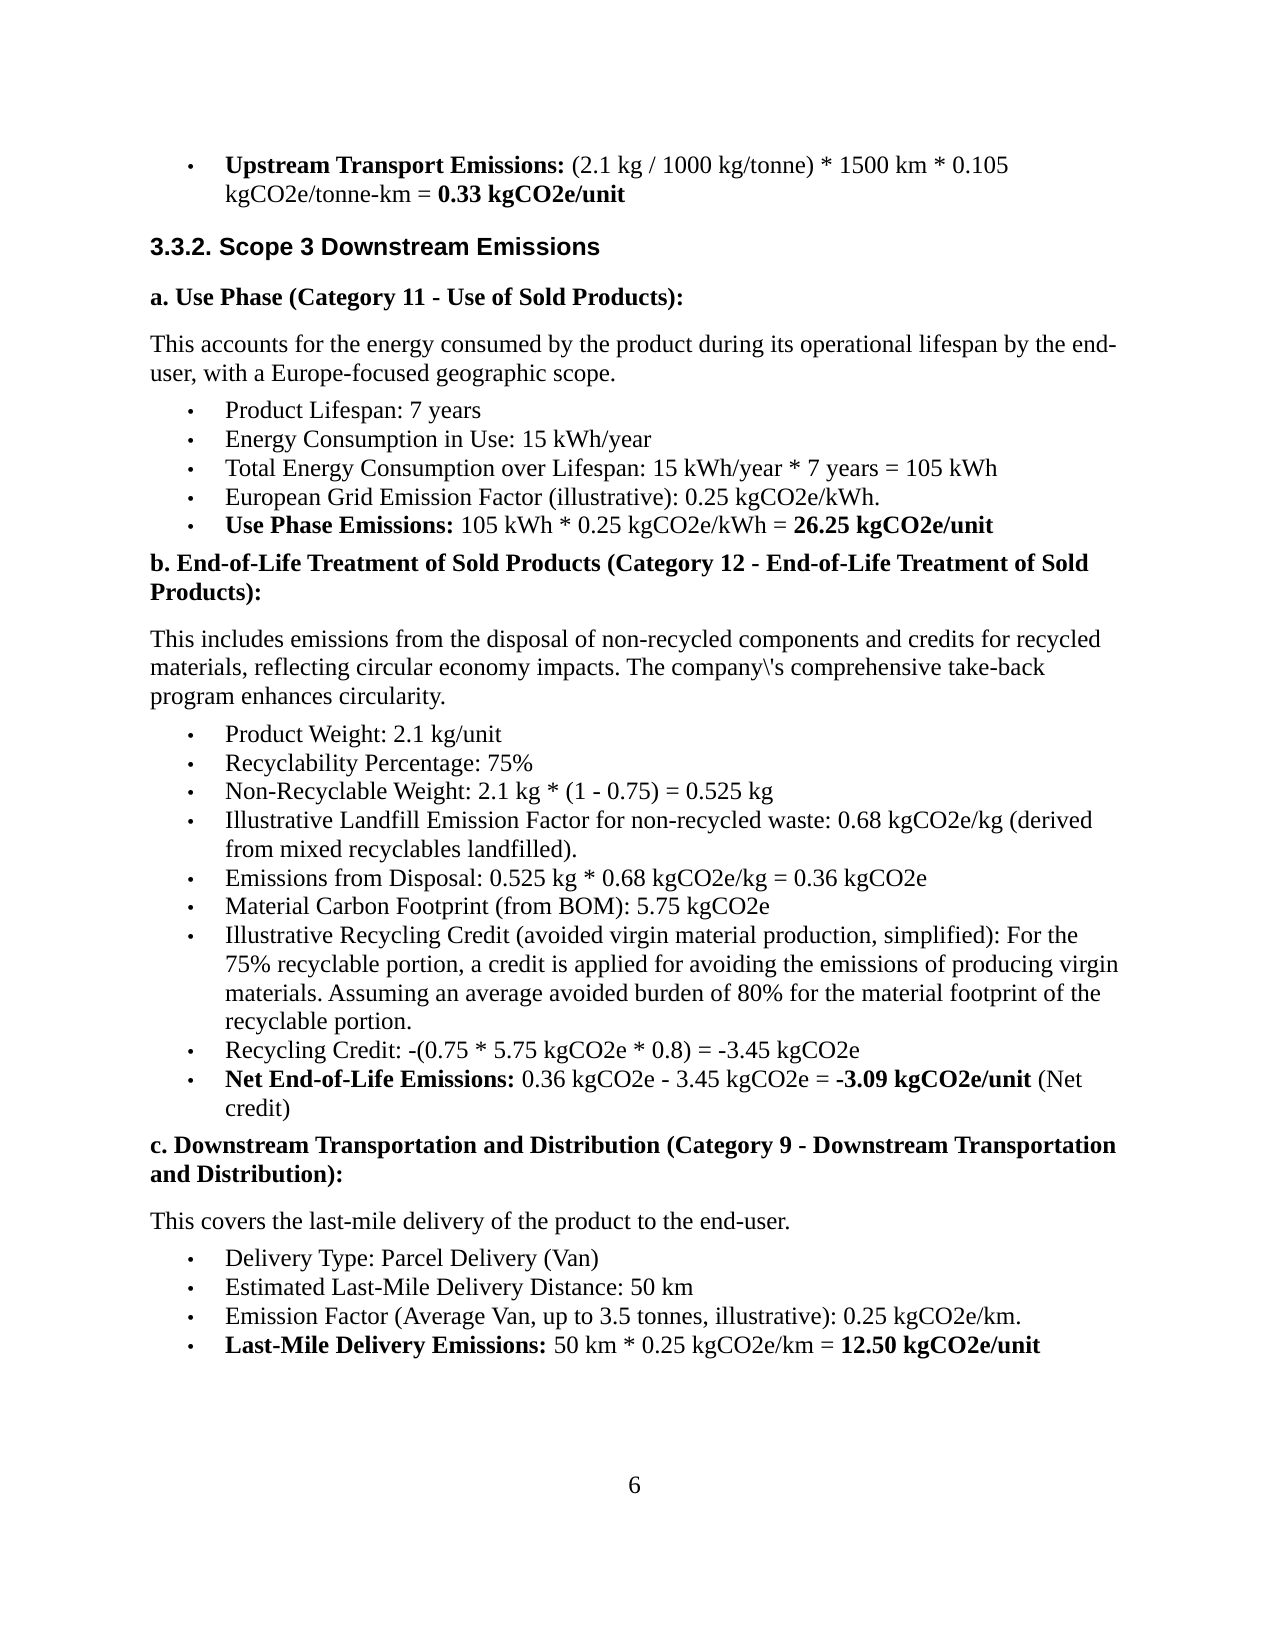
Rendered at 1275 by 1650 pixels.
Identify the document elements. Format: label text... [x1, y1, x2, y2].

list Net End-of-Life Emissions: 0.36 kgCO2e - 3.45 kgCO2e = -3.09 kgCO2e/unit (Net credit) [187, 1064, 1125, 1121]
list Illustrative Recycling Credit (avoided virgin material production, simplified): For the 75% recyclable portion, a credit is applied for avoiding the emissions of producing virgin materials. Assuming an average avoided burden of 80% for the material footprint of the recyclable portion. [187, 920, 1125, 1035]
list Emissions from Disposal: 0.525 kg * 0.68 kgCO2e/kg = 0.36 kgCO2e [187, 863, 1125, 891]
list Illustrative Landfill Emission Factor for non-recycled waste: 0.68 kgCO2e/kg (derived from mixed recyclables landfilled). [187, 805, 1125, 863]
list Emission Factor (Average Van, up to 3.5 tonnes, illustrative): 0.25 kgCO2e/km. [187, 1301, 1125, 1330]
list Use Phase Emissions: 105 kWh * 0.25 kgCO2e/kWh = 26.25 kgCO2e/unit [187, 511, 1125, 539]
text This covers the last-mile delivery of the product to the end-user. [150, 1206, 1125, 1234]
list Non-Recyclable Weight: 2.1 kg * (1 - 0.75) = 0.525 kg [187, 776, 1125, 805]
list European Grid Emission Factor (illustrative): 0.25 kgCO2e/kWh. [187, 482, 1125, 511]
list Material Carbon Footprint (from BOM): 5.75 kgCO2e [187, 891, 1125, 920]
list Product Lifespan: 7 years [187, 396, 1125, 424]
text This accounts for the energy consumed by the product during its operational lifespan by the end-user, with a Europe-focused geographic scope. [150, 329, 1125, 387]
list Estimated Last-Mile Delivery Distance: 50 km [187, 1272, 1125, 1301]
list Product Weight: 2.1 kg/unit [187, 719, 1125, 748]
list Recyclability Percentage: 75% [187, 748, 1125, 776]
subtitle 3.3.2. Scope 3 Downstream Emissions [150, 232, 1125, 261]
text a. Use Phase (Category 11 - Use of Sold Products): [150, 282, 1125, 311]
text b. End-of-Life Treatment of Sold Products (Category 12 - End-of-Life Treatment of Sold Products): [150, 548, 1125, 606]
text This includes emissions from the disposal of non-recycled components and credits for recycled materials, reflecting circular economy impacts. The company\'s comprehensive take-back program enhances circularity. [150, 624, 1125, 710]
text c. Downstream Transportation and Distribution (Category 9 - Downstream Transportation and Distribution): [150, 1130, 1125, 1188]
list Recycling Credit: -(0.75 * 5.75 kgCO2e * 0.8) = -3.45 kgCO2e [187, 1035, 1125, 1064]
list Upstream Transport Emissions: (2.1 kg / 1000 kg/tonne) * 1500 km * 0.105 kgCO2e/tonne-km = 0.33 kgCO2e/unit [187, 150, 1125, 207]
list Last-Mile Delivery Emissions: 50 km * 0.25 kgCO2e/km = 12.50 kgCO2e/unit [187, 1330, 1125, 1358]
list Total Energy Consumption over Lifespan: 15 kWh/year * 7 years = 105 kWh [187, 453, 1125, 482]
list Energy Consumption in Use: 15 kWh/year [187, 424, 1125, 453]
list Delivery Type: Parcel Delivery (Van) [187, 1243, 1125, 1272]
